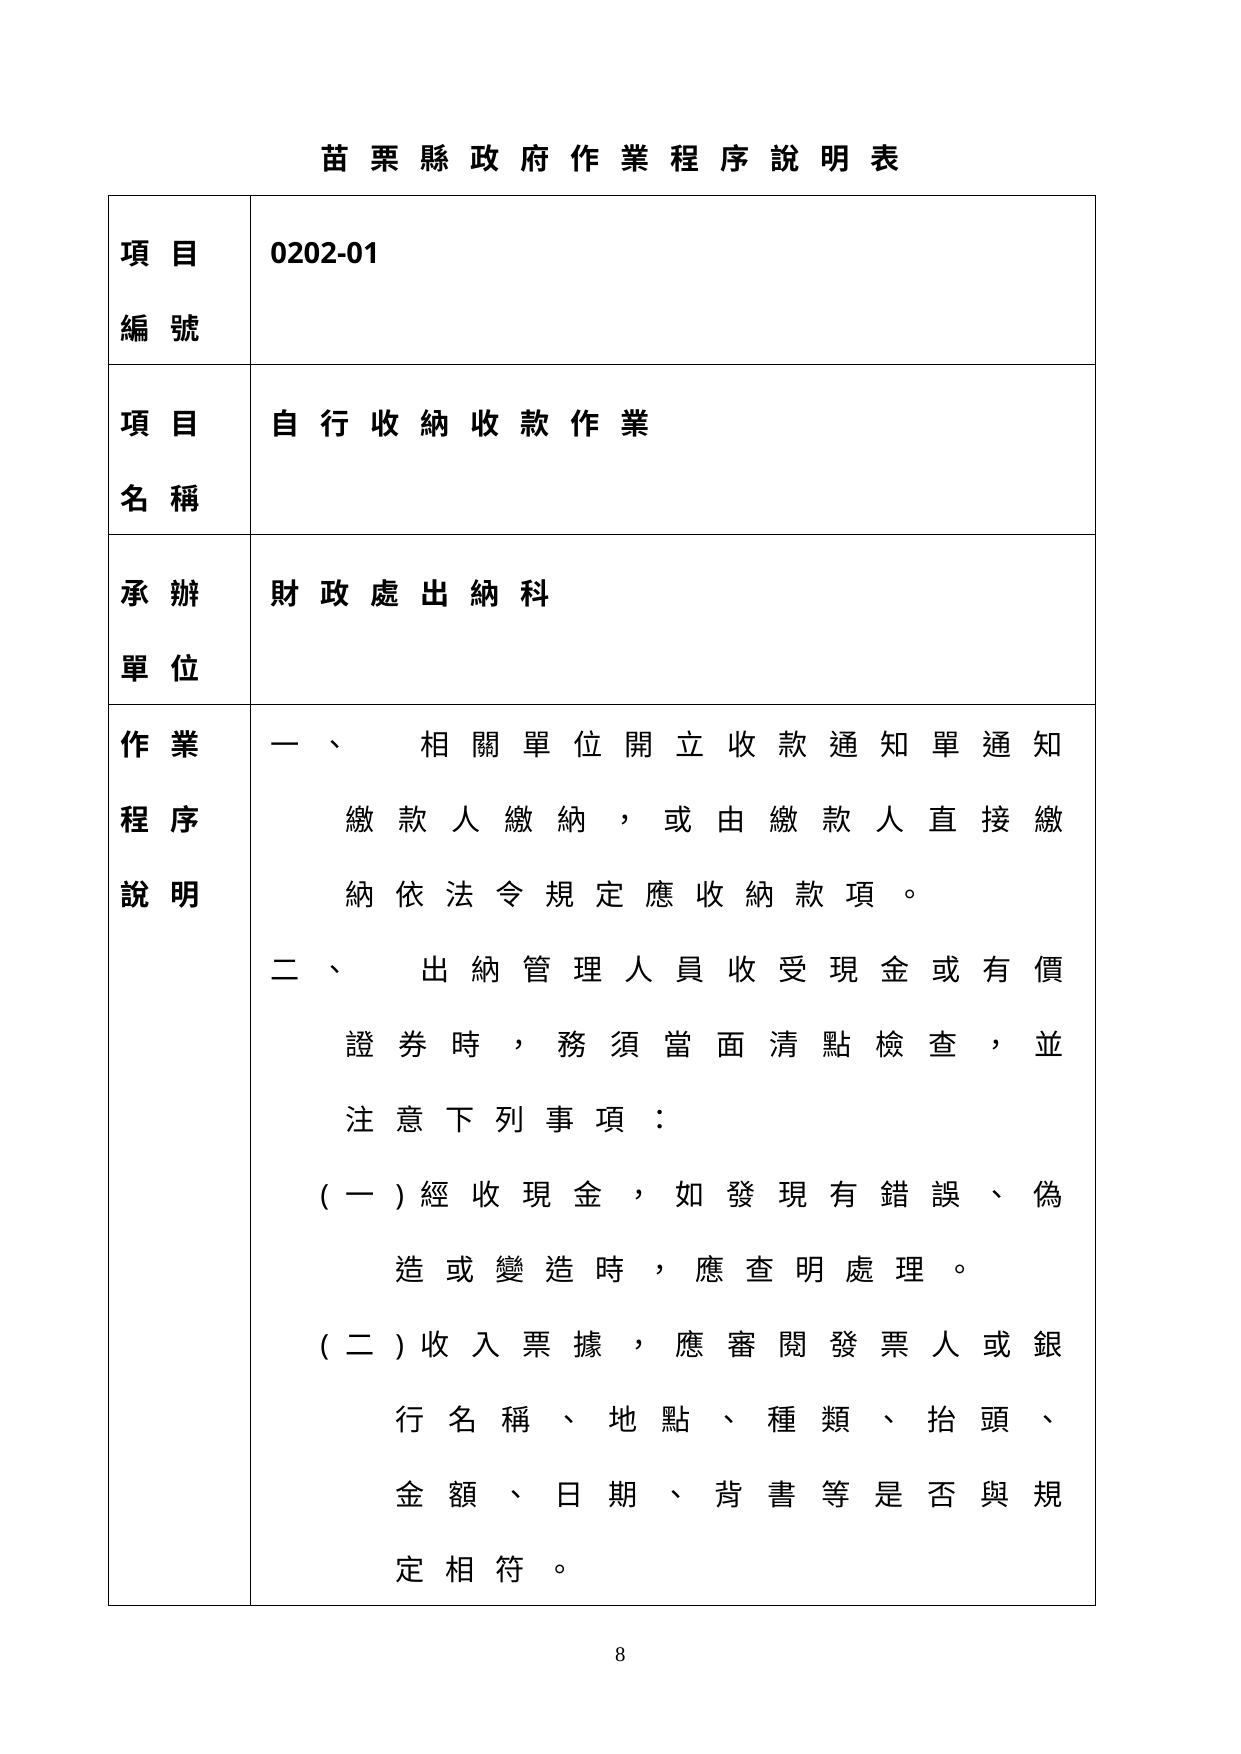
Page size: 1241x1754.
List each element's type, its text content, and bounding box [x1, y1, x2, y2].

table_header 項目編號 [109, 196, 250, 364]
table_cell 作業程序說明 [109, 705, 250, 1605]
table_cell 項目名稱 [109, 365, 250, 534]
table_cell 承辦單位 [109, 535, 250, 704]
text 苗栗縣政府作業程序說明表 [120, 119, 1120, 194]
table_cell 相關單位開立收款通知單通知繳款人繳納，或由繳款人直接繳納依法令規定應收納款項。 出納管理人員收受現金或有價證券時，務須當面清點檢查，並注意下列事項： 經收現金，如發現有錯誤、偽造或變造時，應查明處理。 收入票據，應審閱發票人或銀行名稱、地點、種類、抬頭、金額、日期、背書等是否與規定相符。 按編號順序開立自行收納款項收據，不得跳號，並以類別分類。 對依法令規定應收納之款項，得先行收納開立收據，於當日或次日上午前送會計單位補開收入傳票入帳。 出納管理人員收妥款項後，應在收入傳票或繳款單（收據）加蓋收訖日期戳記及經收人員職名章，並依下列規定辦理： 收入款項，應隨時按順序詳實正確登入備查簿，按日結計清楚，不得稽延。 每日結算終了仍有收入款項，應記入現金暫記簿，次日再補行正式登帳。 上開簿籍採用電腦處理者，其電腦貯存體中之紀錄視為簿籍，應妥善保管。 出納管理人員依規定將收入款項送存縣庫總庫或其轉委託代辦縣庫業務之金融機構（以下簡稱縣庫）： 出納管理單位除依法得自行保管之經費款項外，收納之各種收入款項及有價證券等，應於當日或次日解繳縣庫或存入各機關專戶（如依本府規定辦理分期繳款者所開立之非即期支票，以其兌現日為起算日）。 支票確實依照票據抬頭字樣，在票背完成背書。 收入款項送存，應依下列款項性質填具送款 (金)單或繳(存)款單據，向縣庫經辦行繳納： 各項歲入，填具縣庫收入繳款書。 收回以前年度經費賸餘、收回以前年度歲出等款項繳庫，應填具縣庫收入繳款書。 當年度或以前年度支出在本年度支領之經費遇有賸餘，於縣庫帳務整理時限結束前繳還縣庫者，應填具縣庫支出收回書，列明原預算支出科目。 以預付費用科目出帳撥付之款項（包括當年度預算之預付數及以前年度應付歲出款之預付數），經收回者，應填具支出收回書，列明原預算支出科目。 款項存入機關專戶者，填具機關專戶繳款書。 (四) 自行收納款項彙解各項收入款時，屬票據繳納者，應在各該繳款單據備註欄內填寫收款之收據字軌號碼及繳存票據號碼。 五、業經辦理收納之繳款憑證及收據，應於次日前整理完竣並編製現金結存表，送會計單位據以入帳。 [251, 705, 1095, 1605]
table_header 0202-01 [251, 196, 1095, 364]
table_cell 自行收納收款作業 [251, 365, 1095, 534]
table_cell 財政處出納科 [251, 535, 1095, 704]
